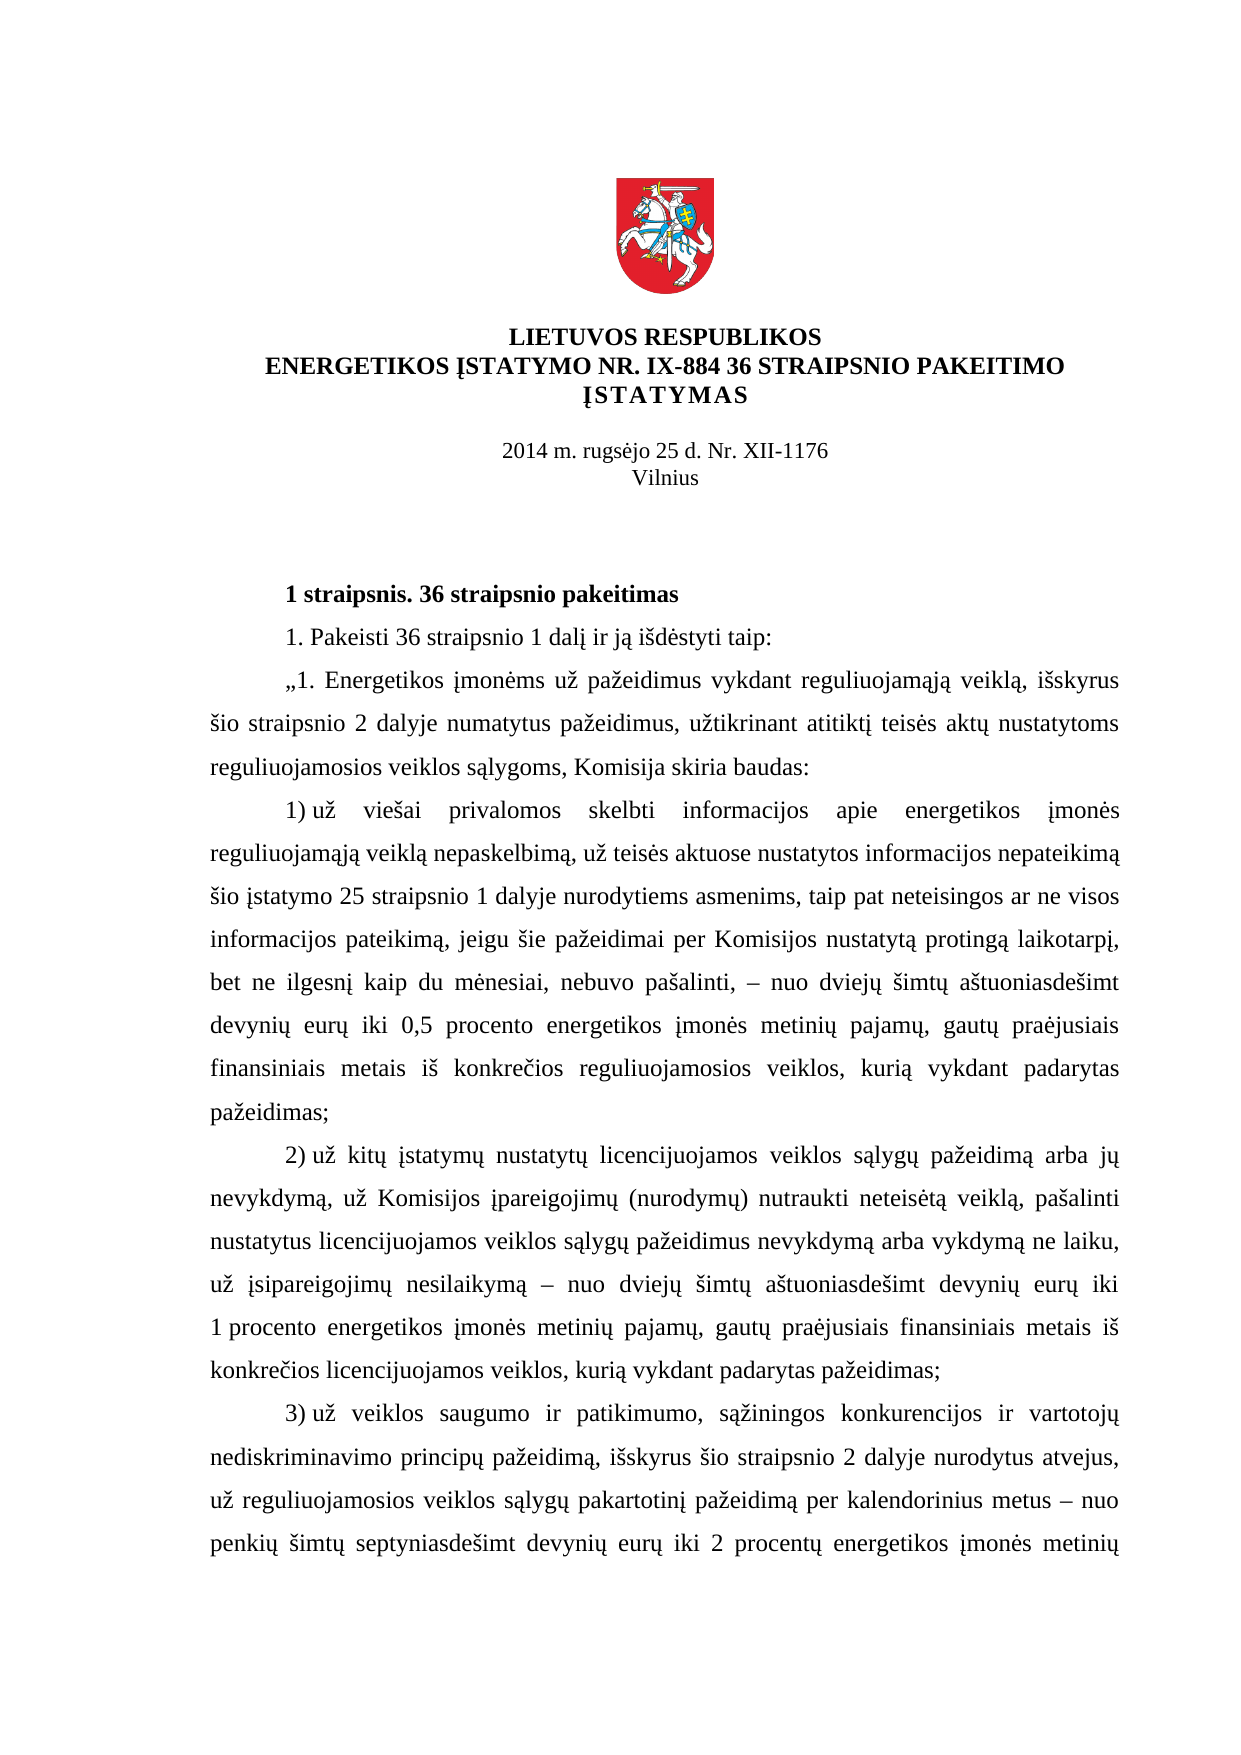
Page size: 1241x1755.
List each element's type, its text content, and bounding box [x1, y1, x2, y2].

text 2014 m. rugsėjo 25 d. Nr. XII-1176 Vilnius [210, 437, 1120, 490]
text 2) už kitų įstatymų nustatytų licencijuojamos veiklos sąlygų pažeidimą arba jų nevykdymą, už Komisijos įpareigojimų (nurodymų) nutraukti neteisėtą veiklą, pašalinti nustatytus licencijuojamos veiklos sąlygų pažeidimus nevykdymą arba vykdymą ne laiku, už įsipareigojimų nesilaikymą – nuo dviejų šimtų aštuoniasdešimt devynių eurų iki 1 procento energetikos įmonės metinių pajamų, gautų praėjusiais finansiniais metais iš konkrečios licencijuojamos veiklos, kurią vykdant padarytas pažeidimas; [210, 1140, 1120, 1384]
text 1) už viešai privalomos skelbti informacijos apie energetikos įmonės reguliuojamąją veiklą nepaskelbimą, už teisės aktuose nustatytos informacijos nepateikimą šio įstatymo 25 straipsnio 1 dalyje nurodytiems asmenims, taip pat neteisingos ar ne visos informacijos pateikimą, jeigu šie pažeidimai per Komisijos nustatytą protingą laikotarpį, bet ne ilgesnį kaip du mėnesiai, nebuvo pašalinti, – nuo dviejų šimtų aštuoniasdešimt devynių eurų iki 0,5 procento energetikos įmonės metinių pajamų, gautų praėjusiais finansiniais metais iš konkrečios reguliuojamosios veiklos, kurią vykdant padarytas pažeidimas; [210, 795, 1120, 1125]
text „1. Energetikos įmonėms už pažeidimus vykdant reguliuojamąją veiklą, išskyrus šio straipsnio 2 dalyje numatytus pažeidimus, užtikrinant atitiktį teisės aktų nustatytoms reguliuojamosios veiklos sąlygoms, Komisija skiria baudas: [210, 665, 1120, 780]
text 1 straipsnis. 36 straipsnio pakeitimas [210, 579, 1120, 608]
text LIETUVOS RESPUBLIKOS [210, 322, 1120, 351]
text 1. Pakeisti 36 straipsnio 1 dalį ir ją išdėstyti taip: [210, 622, 1120, 651]
text ĮSTATYMAS [210, 380, 1120, 408]
text 3) už veiklos saugumo ir patikimumo, sąžiningos konkurencijos ir vartotojų nediskriminavimo principų pažeidimą, išskyrus šio straipsnio 2 dalyje nurodytus atvejus, už reguliuojamosios veiklos sąlygų pakartotinį pažeidimą per kalendorinius metus – nuo penkių šimtų septyniasdešimt devynių eurų iki 2 procentų energetikos įmonės metinių [210, 1398, 1120, 1557]
text ENERGETIKOS ĮSTATYMO NR. IX-884 36 STRAIPSNIO PAKEITIMO [210, 351, 1120, 380]
